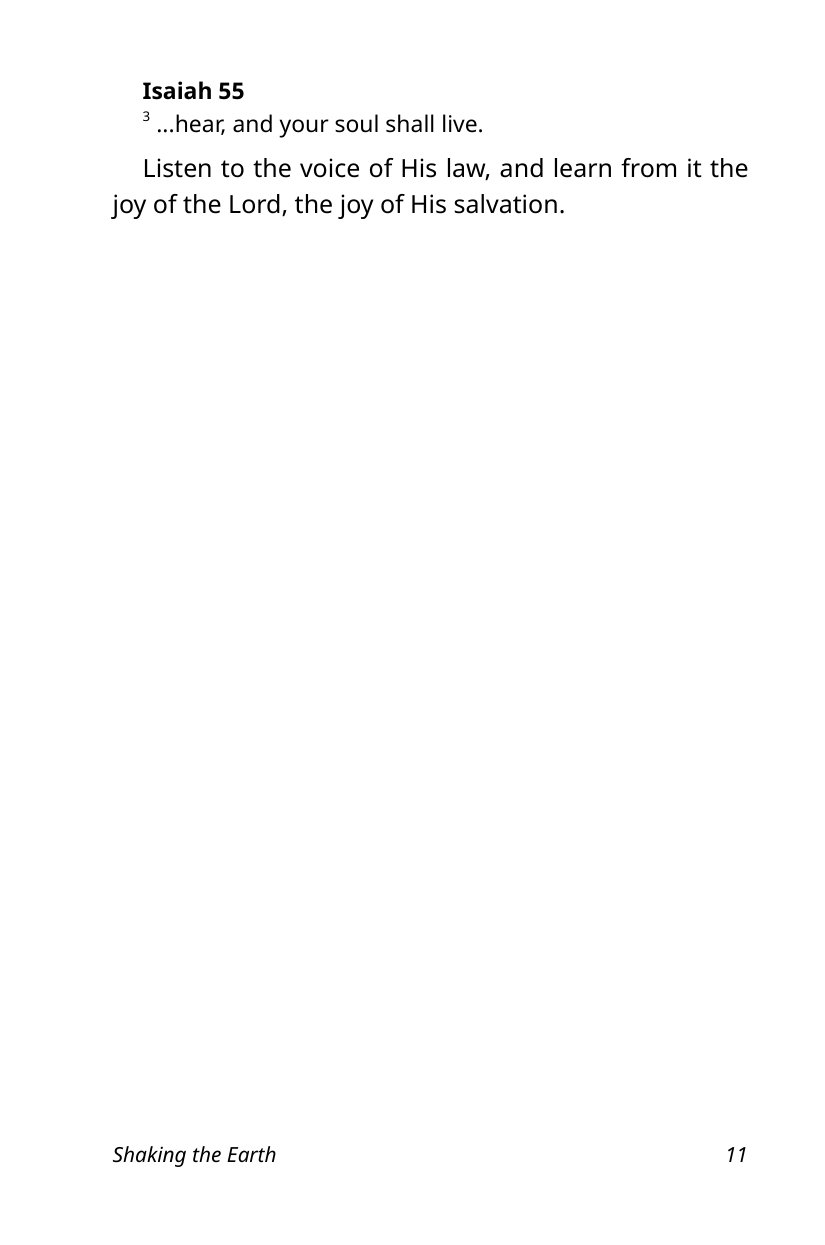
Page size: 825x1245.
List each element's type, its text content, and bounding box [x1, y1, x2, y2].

text Isaiah 55 [142, 75, 750, 106]
text 3 ...hear, and your soul shall live. [142, 108, 720, 139]
text Listen to the voice of His law, and learn from it the joy of the Lord, the joy of His salvation. [112, 151, 750, 221]
